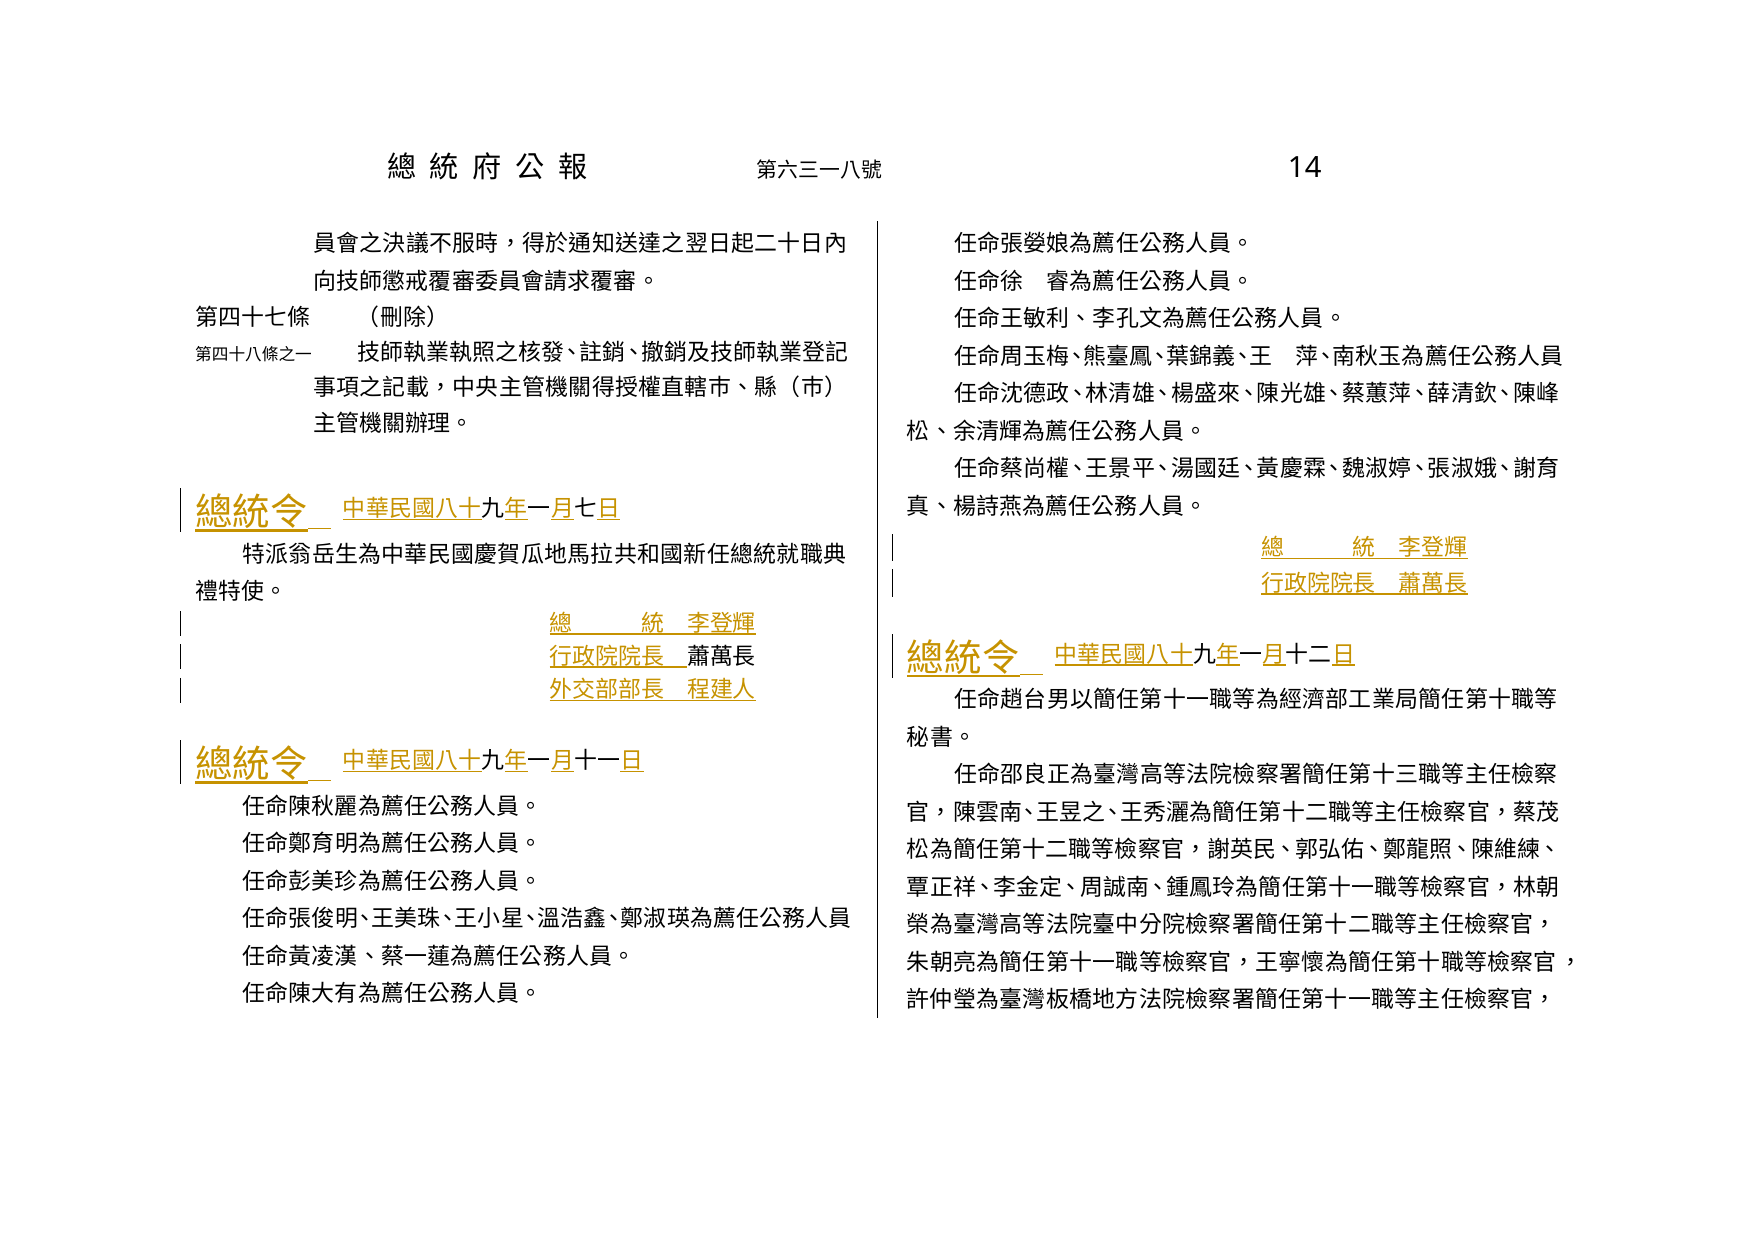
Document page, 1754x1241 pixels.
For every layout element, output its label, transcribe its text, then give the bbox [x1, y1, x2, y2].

text 任命周玉梅、熊臺鳳、葉錦義、王 萍、南秋玉為薦任公務人員。 [907, 334, 1559, 372]
text 任命王敏利、李孔文為薦任公務人員。 [907, 297, 1559, 334]
text 行政院院長 蕭萬長 [195, 644, 847, 669]
text 員會之決議不服時，得於通知送達之翌日起二十日內向技師懲戒覆審委員會請求覆審。 [195, 222, 847, 297]
text 任命趙台男以簡任第十一職等為經濟部工業局簡任第十職等秘書。 [907, 678, 1559, 753]
text 任命陳大有為薦任公務人員。 [195, 972, 847, 1009]
text 任命邵良正為臺灣高等法院檢察署簡任第十三職等主任檢察官，陳雲南、王昱之、王秀灑為簡任第十二職等主任檢察官，蔡茂松為簡任第十二職等檢察官，謝英民、郭弘佑、鄭龍照、陳維練、覃正祥、李金定、周誠南、鍾鳳玲為簡任第十一職等檢察官，林朝榮為臺灣高等法院臺中分院檢察署簡任第十二職等主任檢察官，朱朝亮為簡任第十一職等檢察官，王寧懷為簡任第十職等檢察官，許仲瑩為臺灣板橋地方法院檢察署簡任第十一職等主任檢察官，蔡瑞宗、黃柏齡為簡任第十職等主任檢察官，翁宏在為臺灣士林地方法院檢察署簡任第十一職等主任檢察官，邢泰釗、張文政為簡任第十職等主任檢察官，郭和堯為簡任第十職等書記官長，朱兆民為臺灣桃園地方法院檢察署簡任第十職等主任檢察官，侯千姬為臺灣新竹地方法院檢察署簡任第十職等主任檢察官，王添盛為臺灣臺東地方法院檢察署簡任第十三職等檢察長，孫進興為臺灣花蓮地方法院檢察署簡任第十一職等主任檢察官，薛雅尹為簡任第十職等主任觀護人，陳玉珍、李清友為臺灣宜蘭地方法院檢察署簡任第十職等主任檢察官。 [907, 753, 1559, 1015]
text 任命張嫈娘為薦任公務人員。 [907, 222, 1559, 259]
table_header 總統令 [904, 634, 1051, 678]
text 任命徐 睿為薦任公務人員。 [907, 259, 1559, 297]
text 任命蔡尚權、王景平、湯國廷、黃慶霖、魏淑婷、張淑娥、謝育真、楊詩燕為薦任公務人員。 [907, 447, 1559, 522]
text 任命沈德政、林清雄、楊盛來、陳光雄、蔡蕙萍、薛清欽、陳峰松、余清輝為薦任公務人員。 [907, 372, 1559, 447]
table_header 中華民國八十九年一月十二日 [1051, 634, 1564, 678]
text 外交部部長 程建人 [195, 678, 847, 703]
table_header 總統令 [192, 488, 340, 532]
text 任命張俊明、王美珠、王小星、溫浩鑫、鄭淑瑛為薦任公務人員。 [195, 897, 847, 934]
text 特派翁岳生為中華民國慶賀瓜地馬拉共和國新任總統就職典禮特使。 [195, 532, 847, 607]
text 任命鄭育明為薦任公務人員。 [195, 822, 847, 859]
text 第四十七條 （刪除） [195, 297, 847, 332]
table_header 總統令 [192, 740, 340, 784]
text 第四十八條之一 技師執業執照之核發、註銷、撤銷及技師執業登記事項之記載，中央主管機關得授權直轄巿、縣（巿）主管機關辦理。 [195, 332, 847, 438]
table_header 中華民國八十九年一月十一日 [340, 740, 852, 784]
text 總 統 李登輝 [195, 611, 847, 636]
text 任命陳秋麗為薦任公務人員。 [195, 784, 847, 822]
text 總 統 李登輝 [907, 534, 1559, 561]
text 行政院院長 蕭萬長 [907, 569, 1559, 597]
text 任命黃凌漢、蔡一蓮為薦任公務人員。 [195, 934, 847, 972]
text 任命彭美珍為薦任公務人員。 [195, 859, 847, 897]
table_header 中華民國八十九年一月七日 [340, 488, 852, 532]
